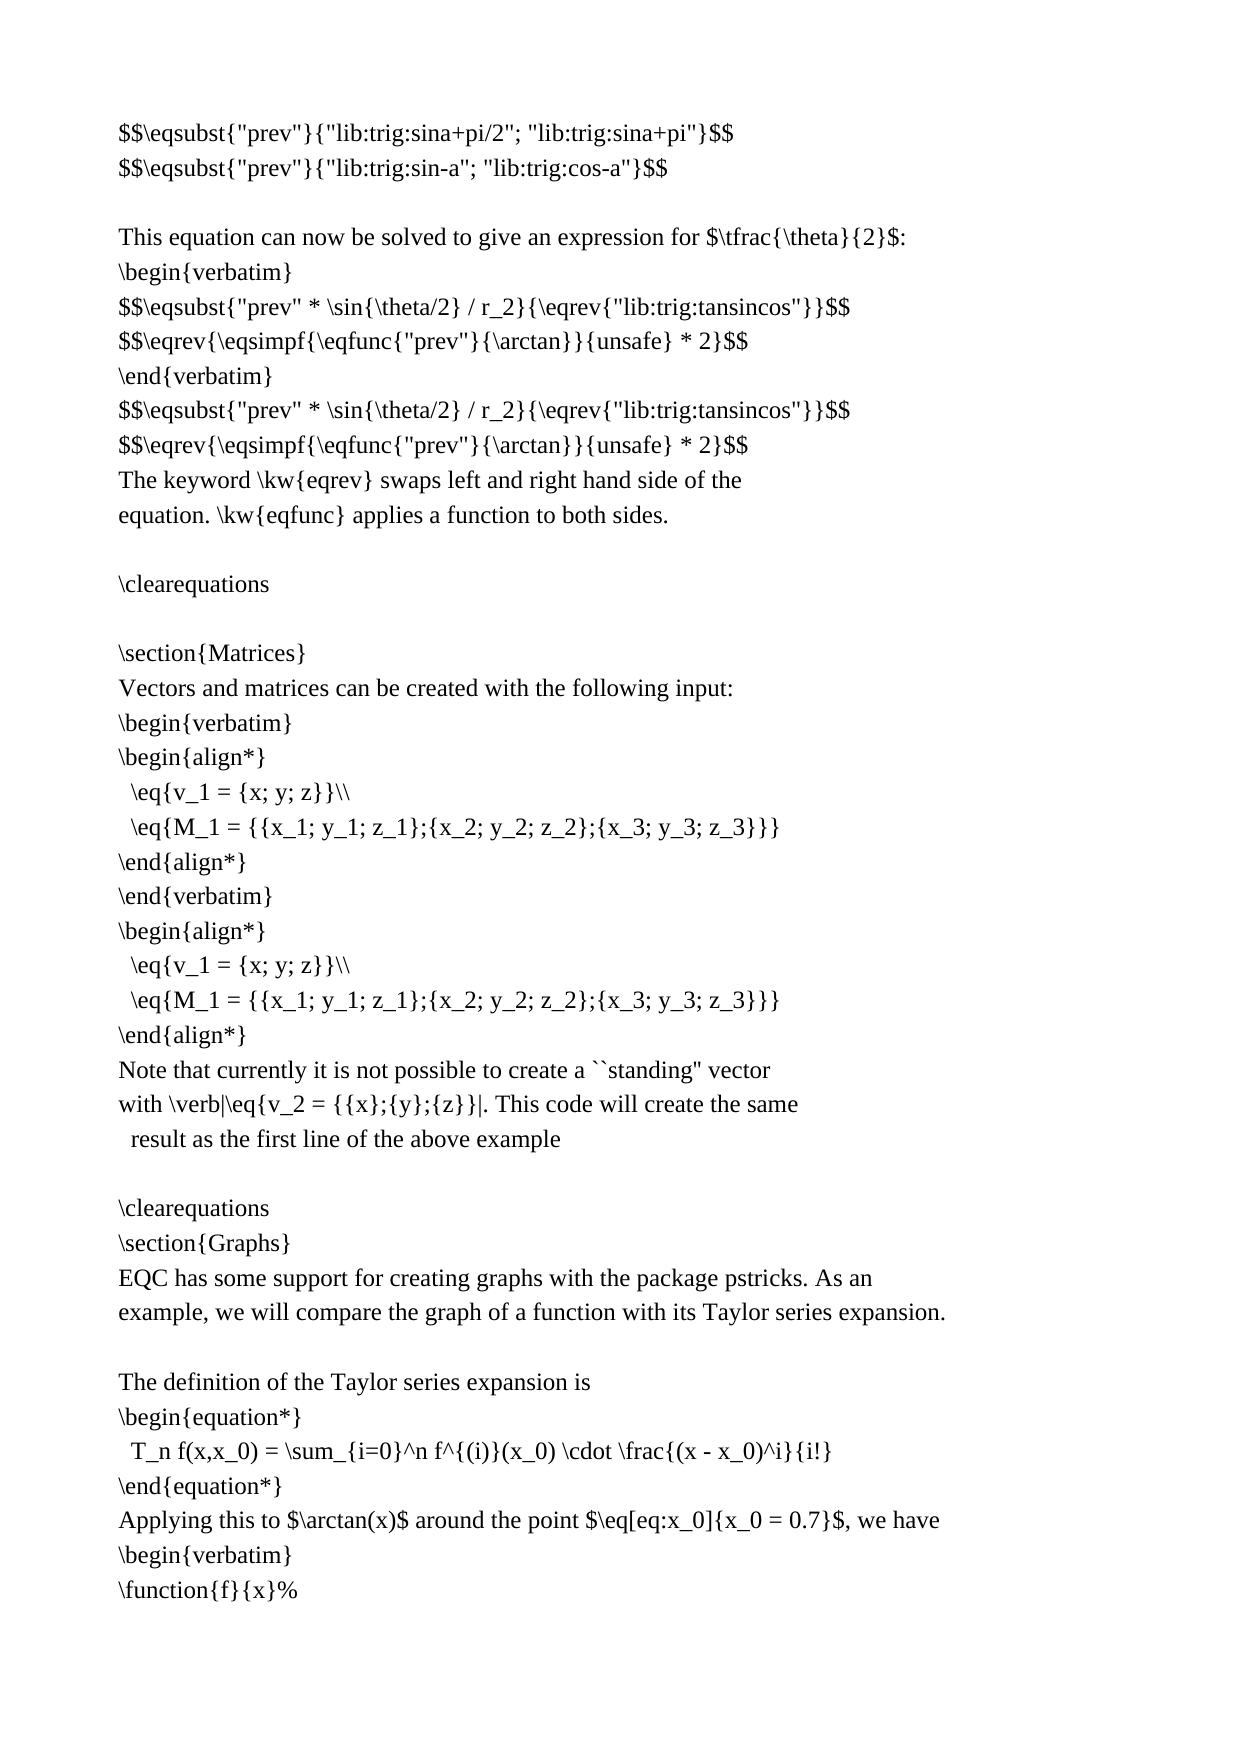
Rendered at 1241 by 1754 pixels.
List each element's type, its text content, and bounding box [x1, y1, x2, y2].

text \end{equation*} [118, 1471, 1122, 1500]
text \begin{align*} [118, 742, 1122, 771]
text \begin{align*} [118, 916, 1122, 945]
text \eq{M_1 = {{x_1; y_1; z_1};{x_2; y_2; z_2};{x_3; y_3; z_3}}} [118, 985, 1122, 1014]
text \end{verbatim} [118, 881, 1122, 910]
text T_n f(x,x_0) = \sum_{i=0}^n f^{(i)}(x_0) \cdot \frac{(x - x_0)^i}{i!} [118, 1436, 1122, 1465]
text \end{verbatim} [118, 361, 1122, 390]
text $$\eqrev{\eqsimpf{\eqfunc{"prev"}{\arctan}}{unsafe} * 2}$$ [118, 326, 1122, 355]
text Applying this to $\arctan(x)$ around the point $\eq[eq:x_0]{x_0 = 0.7}$, we have [118, 1506, 1122, 1534]
text \section{Graphs} [118, 1228, 1122, 1257]
text \clearequations [118, 569, 1122, 598]
text $$\eqsubst{"prev"}{"lib:trig:sin-a"; "lib:trig:cos-a"}$$ [118, 153, 1122, 182]
text Note that currently it is not possible to create a ``standing'' vector [118, 1055, 1122, 1083]
text $$\eqsubst{"prev"}{"lib:trig:sina+pi/2"; "lib:trig:sina+pi"}$$ [118, 118, 1122, 147]
text This equation can now be solved to give an expression for $\tfrac{\theta}{2}$: [118, 222, 1122, 251]
text \eq{v_1 = {x; y; z}}\\ [118, 777, 1122, 806]
text \begin{verbatim} [118, 257, 1122, 286]
text with \verb|\eq{v_2 = {{x};{y};{z}}|. This code will create the same [118, 1089, 1122, 1118]
text \end{align*} [118, 1020, 1122, 1049]
text The definition of the Taylor series expansion is [118, 1367, 1122, 1396]
text $$\eqrev{\eqsimpf{\eqfunc{"prev"}{\arctan}}{unsafe} * 2}$$ [118, 430, 1122, 459]
text \eq{v_1 = {x; y; z}}\\ [118, 951, 1122, 979]
text The keyword \kw{eqrev} swaps left and right hand side of the [118, 465, 1122, 494]
text \begin{verbatim} [118, 1540, 1122, 1569]
text result as the first line of the above example [118, 1124, 1122, 1153]
text \begin{verbatim} [118, 708, 1122, 737]
text \eq{M_1 = {{x_1; y_1; z_1};{x_2; y_2; z_2};{x_3; y_3; z_3}}} [118, 812, 1122, 841]
text \begin{equation*} [118, 1402, 1122, 1430]
text \clearequations [118, 1193, 1122, 1222]
text \function{f}{x}% [118, 1575, 1122, 1604]
text equation. \kw{eqfunc} applies a function to both sides. [118, 500, 1122, 528]
text \end{align*} [118, 847, 1122, 875]
text EQC has some support for creating graphs with the package pstricks. As an [118, 1263, 1122, 1292]
text $$\eqsubst{"prev" * \sin{\theta/2} / r_2}{\eqrev{"lib:trig:tansincos"}}$$ [118, 292, 1122, 320]
text $$\eqsubst{"prev" * \sin{\theta/2} / r_2}{\eqrev{"lib:trig:tansincos"}}$$ [118, 396, 1122, 424]
text \section{Matrices} [118, 638, 1122, 667]
text Vectors and matrices can be created with the following input: [118, 673, 1122, 702]
text example, we will compare the graph of a function with its Taylor series expansion. [118, 1297, 1122, 1326]
